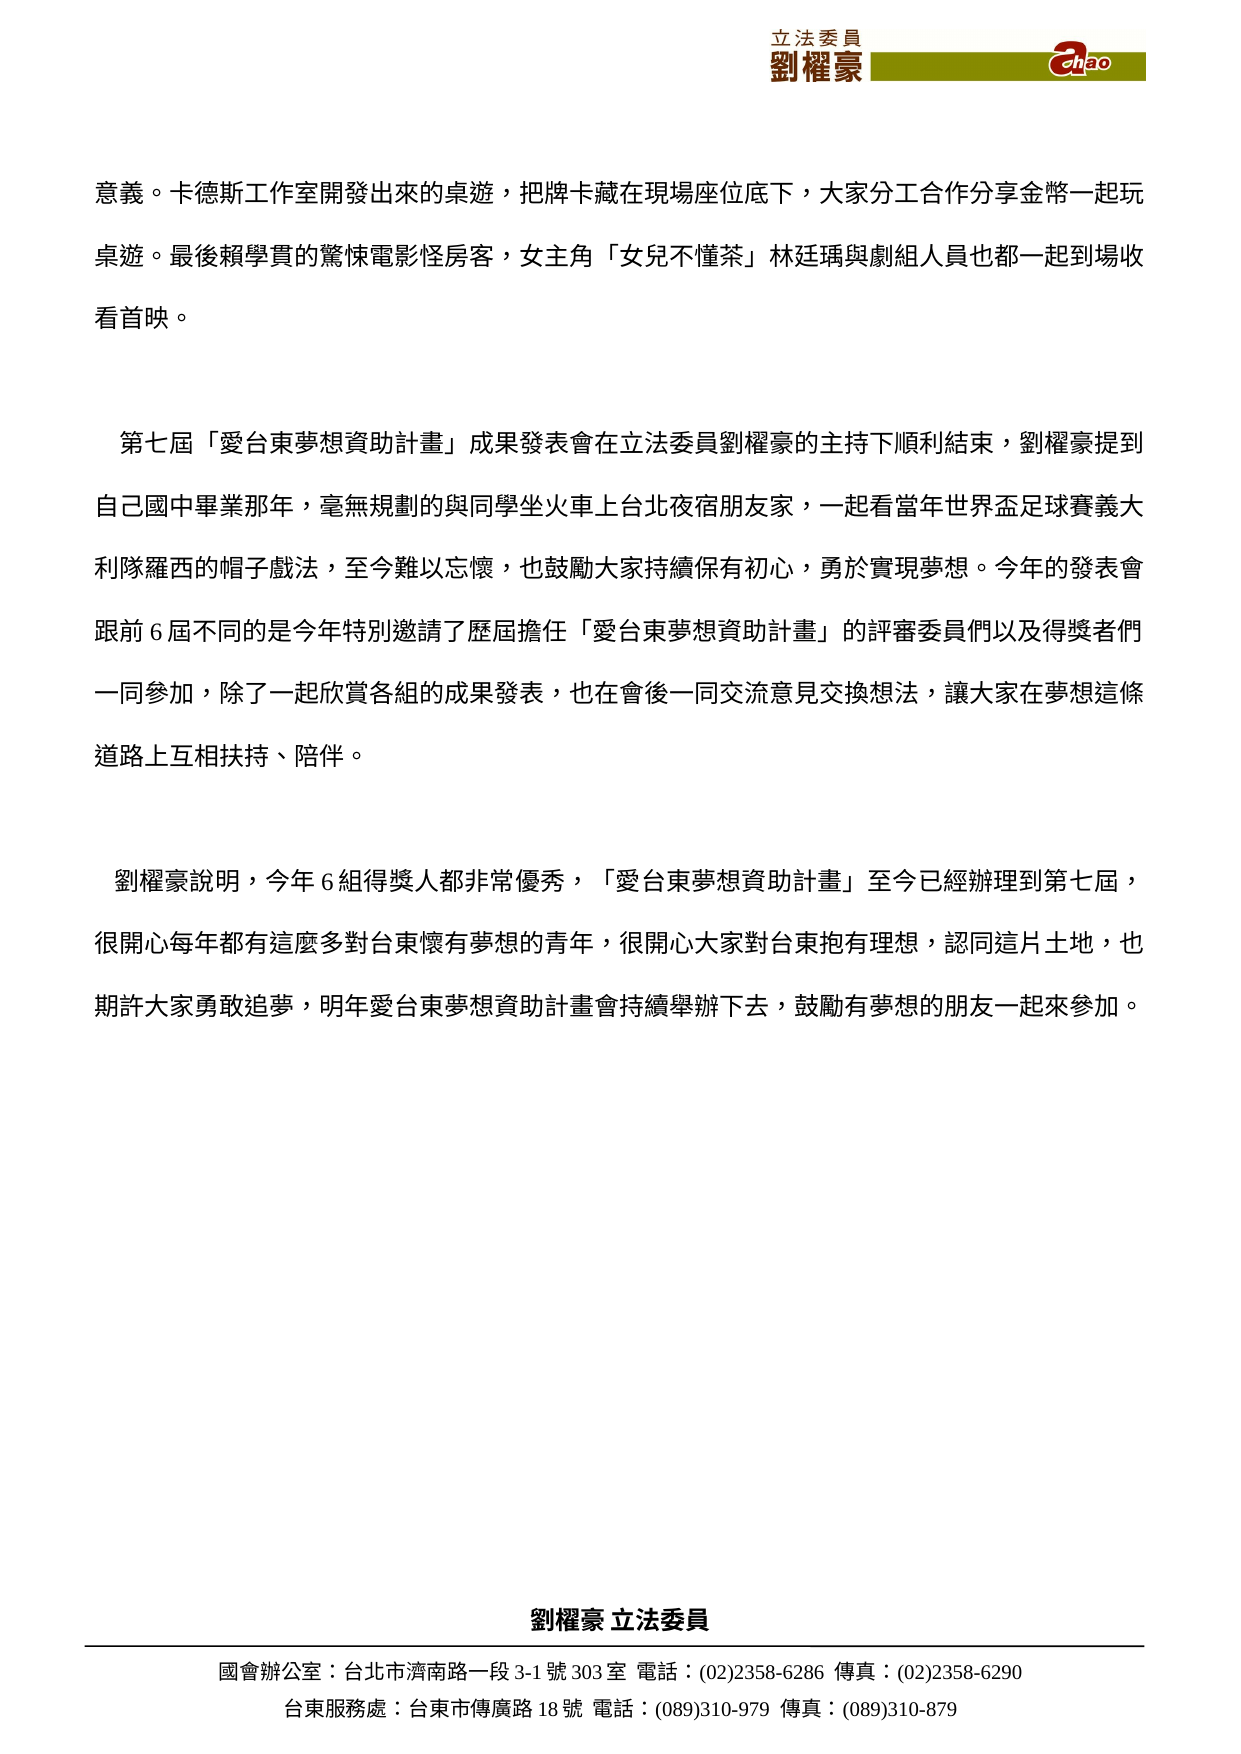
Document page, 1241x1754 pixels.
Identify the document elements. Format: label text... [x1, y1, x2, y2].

text 劉櫂豪說明，今年6組得獎人都非常優秀，「愛台東夢想資助計畫」至今已經辦理到第七屆，很開心每年都有這麼多對台東懷有夢想的青年，很開心大家對台東抱有理想，認同這片土地，也期許大家勇敢追夢，明年愛台東夢想資助計畫會持續舉辦下去，鼓勵有夢想的朋友一起來參加。 [94, 838, 1146, 1025]
text 意義。卡德斯工作室開發出來的桌遊，把牌卡藏在現場座位底下，大家分工合作分享金幣一起玩桌遊。最後賴學貫的驚悚電影怪房客，女主角「女兒不懂茶」林廷瑀與劇組人員也都一起到場收看首映。 [94, 150, 1146, 338]
text 第七屆「愛台東夢想資助計畫」成果發表會在立法委員劉櫂豪的主持下順利結束，劉櫂豪提到自己國中畢業那年，毫無規劃的與同學坐火車上台北夜宿朋友家，一起看當年世界盃足球賽義大利隊羅西的帽子戲法，至今難以忘懷，也鼓勵大家持續保有初心，勇於實現夢想。今年的發表會跟前6屆不同的是今年特別邀請了歷屆擔任「愛台東夢想資助計畫」的評審委員們以及得獎者們一同參加，除了一起欣賞各組的成果發表，也在會後一同交流意見交換想法，讓大家在夢想這條道路上互相扶持、陪伴。 [94, 400, 1146, 775]
